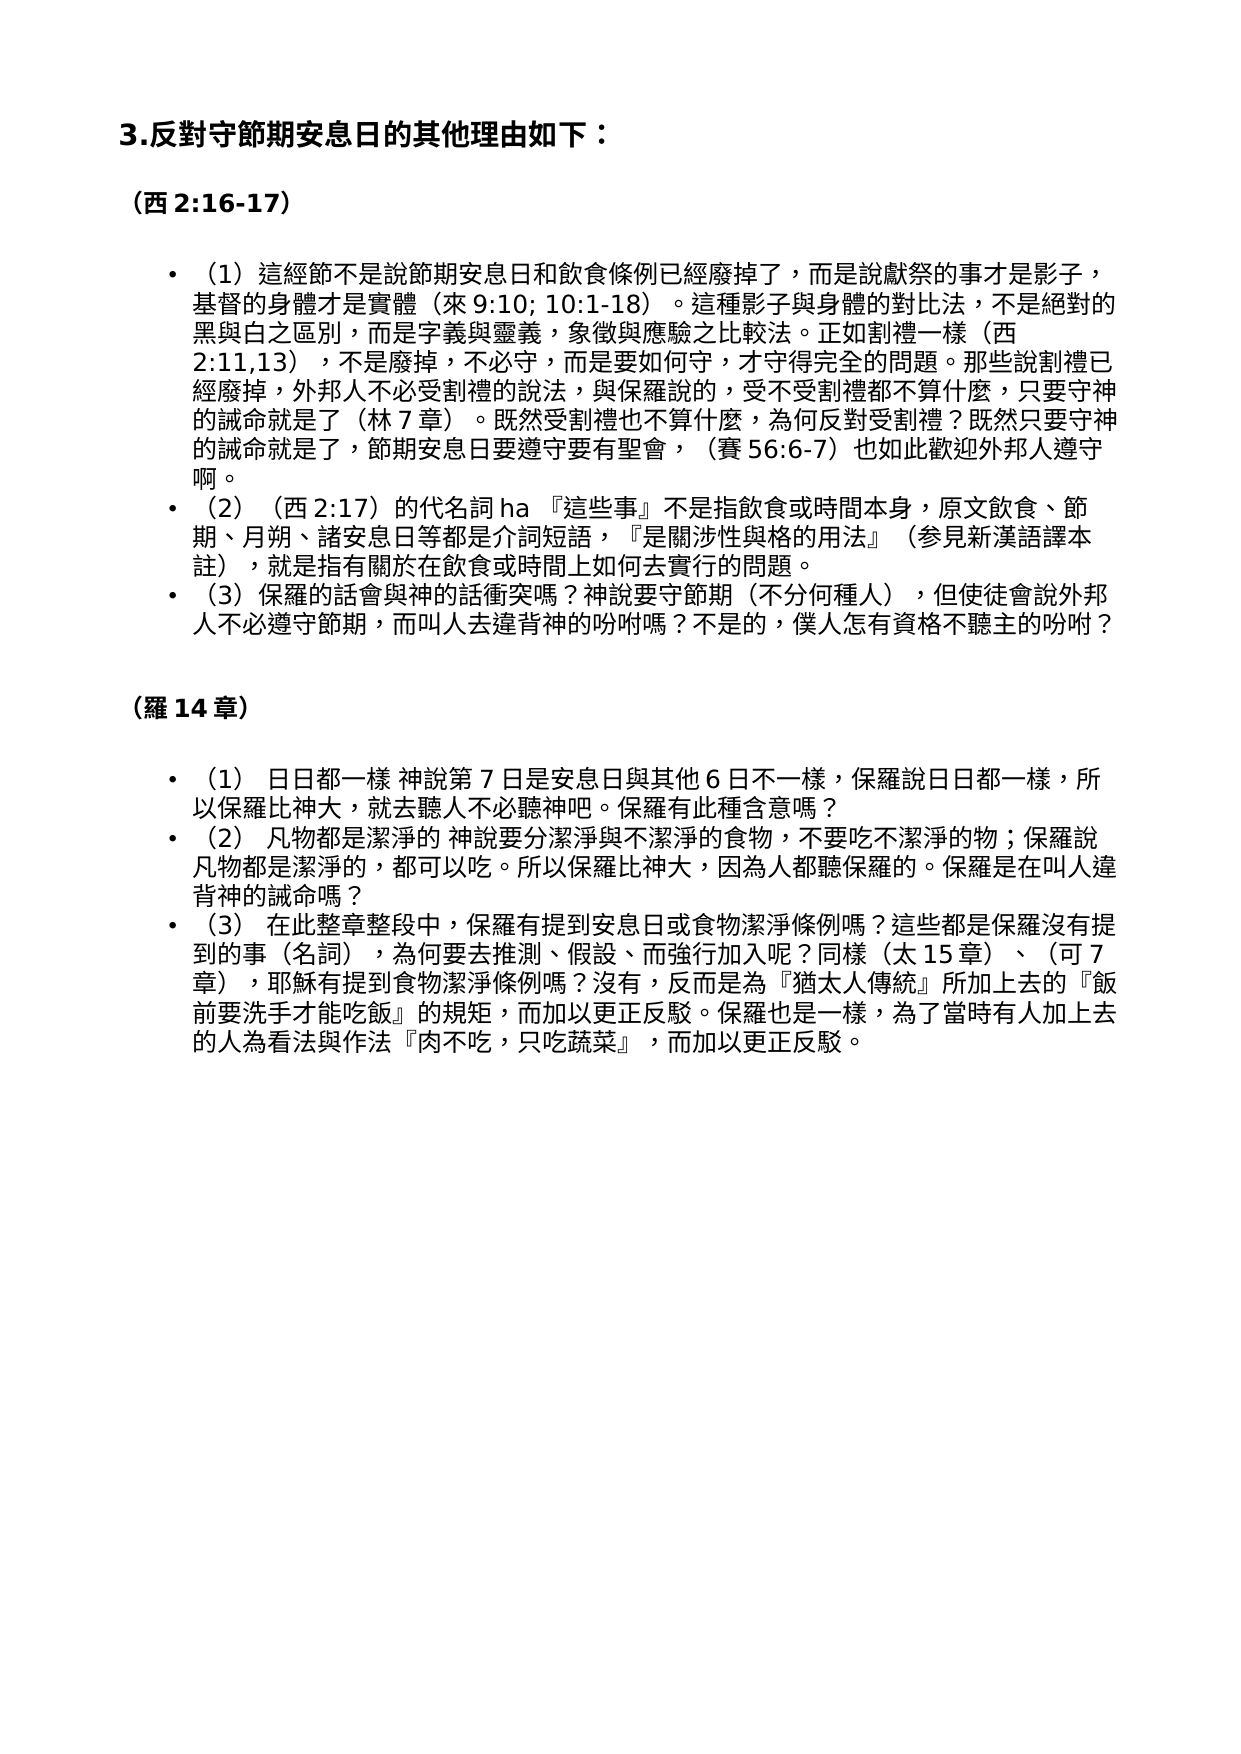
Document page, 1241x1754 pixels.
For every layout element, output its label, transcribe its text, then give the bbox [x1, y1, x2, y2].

subtitle 3.反對守節期安息日的其他理由如下： [118, 118, 1122, 152]
list （1） 日日都一樣 神說第7日是安息日與其他6日不一樣，保羅說日日都一樣，所以保羅比神大，就去聽人不必聽神吧。保羅有此種含意嗎？ [177, 766, 1122, 824]
list （3） 在此整章整段中，保羅有提到安息日或食物潔淨條例嗎？這些都是保羅沒有提到的事（名詞），為何要去推測、假設、而強行加入呢？同樣（太15章）、（可7章），耶穌有提到食物潔淨條例嗎？沒有，反而是為『猶太人傳統』所加上去的『飯前要洗手才能吃飯』的規矩，而加以更正反駁。保羅也是一樣，為了當時有人加上去的人為看法與作法『肉不吃，只吃蔬菜』，而加以更正反駁。 [177, 911, 1122, 1057]
list （2） 凡物都是潔淨的 神說要分潔淨與不潔淨的食物，不要吃不潔淨的物；保羅說凡物都是潔淨的，都可以吃。所以保羅比神大，因為人都聽保羅的。保羅是在叫人違背神的誡命嗎？ [177, 824, 1122, 911]
subtitle （西2:16-17） [118, 189, 1122, 219]
list （3）保羅的話會與神的話衝突嗎？神說要守節期（不分何種人），但使徒會說外邦人不必遵守節期，而叫人去違背神的吩咐嗎？不是的，僕人怎有資格不聽主的吩咐？ [177, 582, 1122, 640]
list （1）這經節不是說節期安息日和飲食條例已經廢掉了，而是說獻祭的事才是影子，基督的身體才是實體（來9:10; 10:1-18）。這種影子與身體的對比法，不是絕對的黑與白之區別，而是字義與靈義，象徵與應驗之比較法。正如割禮一樣（西2:11,13），不是廢掉，不必守，而是要如何守，才守得完全的問題。那些說割禮已經廢掉，外邦人不必受割禮的說法，與保羅說的，受不受割禮都不算什麼，只要守神的誡命就是了（林7章）。既然受割禮也不算什麼，為何反對受割禮？既然只要守神的誡命就是了，節期安息日要遵守要有聖會，（賽56:6-7）也如此歡迎外邦人遵守啊。 [177, 261, 1122, 494]
subtitle （羅14章） [118, 694, 1122, 723]
list （2）（西2:17）的代名詞ha 『這些事』不是指飲食或時間本身，原文飲食、節期、月朔、諸安息日等都是介詞短語，『是關涉性與格的用法』（参見新漢語譯本註），就是指有關於在飲食或時間上如何去實行的問題。 [177, 494, 1122, 582]
